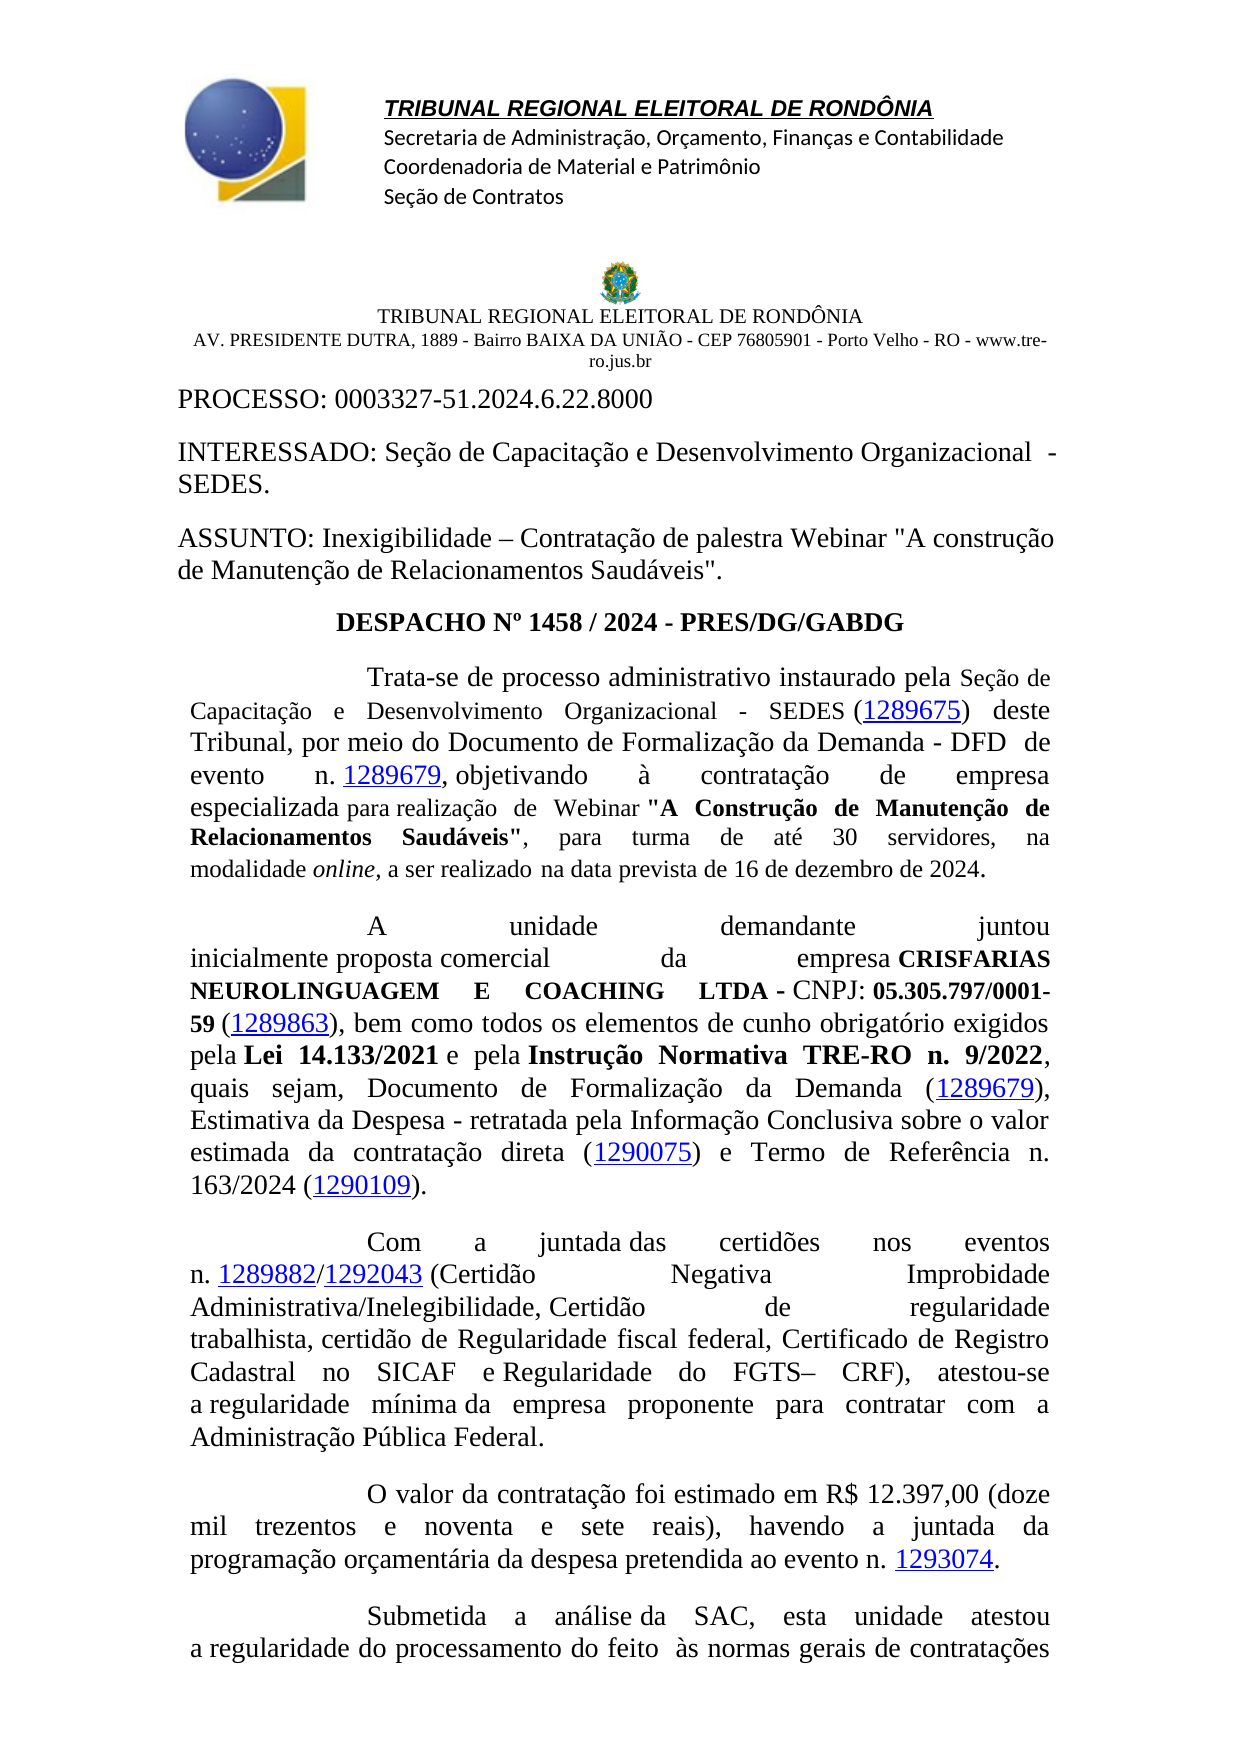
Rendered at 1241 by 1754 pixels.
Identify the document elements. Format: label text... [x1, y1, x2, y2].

text TRIBUNAL REGIONAL ELEITORAL DE RONDÔNIA [177, 304, 1063, 328]
text Despacho Nº 1458 / 2024 - PRES/DG/GABDG [177, 606, 1063, 638]
text INTERESSADO: Seção de Capacitação e Desenvolvimento Organizacional - SEDES. [177, 435, 1063, 500]
text Com a juntada das certidões nos eventos n. 1289882/1292043 (Certidão Negativa Improbidade Administrativa/Inelegibilidade, Certidão de regularidade trabalhista, certidão de Regularidade fiscal federal, Certificado de Registro Cadastral no SICAF e Regularidade do FGTS– CRF), atestou-se a regularidade mínima da empresa proponente para contratar com a Administração Pública Federal. [190, 1225, 1051, 1452]
text Submetida a análise da SAC, esta unidade atestou a regularidade do processamento do feito às normas gerais de contratações [190, 1599, 1051, 1664]
text O valor da contratação foi estimado em R$ 12.397,00 (doze mil trezentos e noventa e sete reais), havendo a juntada da programação orçamentária da despesa pretendida ao evento n. 1293074. [190, 1477, 1051, 1574]
text PROCESSO: 0003327-51.2024.6.22.8000 [177, 382, 1063, 414]
text A unidade demandante juntou inicialmente proposta comercial da empresa CRISFARIAS NEUROLINGUAGEM E COACHING LTDA - CNPJ: 05.305.797/0001-59 (1289863), bem como todos os elementos de cunho obrigatório exigidos pela Lei 14.133/2021 e pela Instrução Normativa TRE-RO n. 9/2022, quais sejam, Documento de Formalização da Demanda (1289679), Estimativa da Despesa - retratada pela Informação Conclusiva sobre o valor estimada da contratação direta (1290075) e Termo de Referência n. 163/2024 (1290109). [190, 909, 1051, 1200]
text Trata-se de processo administrativo instaurado pela Seção de Capacitação e Desenvolvimento Organizacional - SEDES (1289675) deste Tribunal, por meio do Documento de Formalização da Demanda - DFD de evento n. 1289679, objetivando à contratação de empresa especializada para realização de Webinar "A Construção de Manutenção de Relacionamentos Saudáveis", para turma de até 30 servidores, na modalidade online, a ser realizado na data prevista de 16 de dezembro de 2024. [190, 661, 1051, 884]
text ASSUNTO: Inexigibilidade – Contratação de palestra Webinar "A construção de Manutenção de Relacionamentos Saudáveis". [177, 521, 1063, 586]
text AV. PRESIDENTE DUTRA, 1889 - Bairro BAIXA DA UNIÃO - CEP 76805901 - Porto Velho - RO - www.tre-ro.jus.br [177, 328, 1063, 372]
